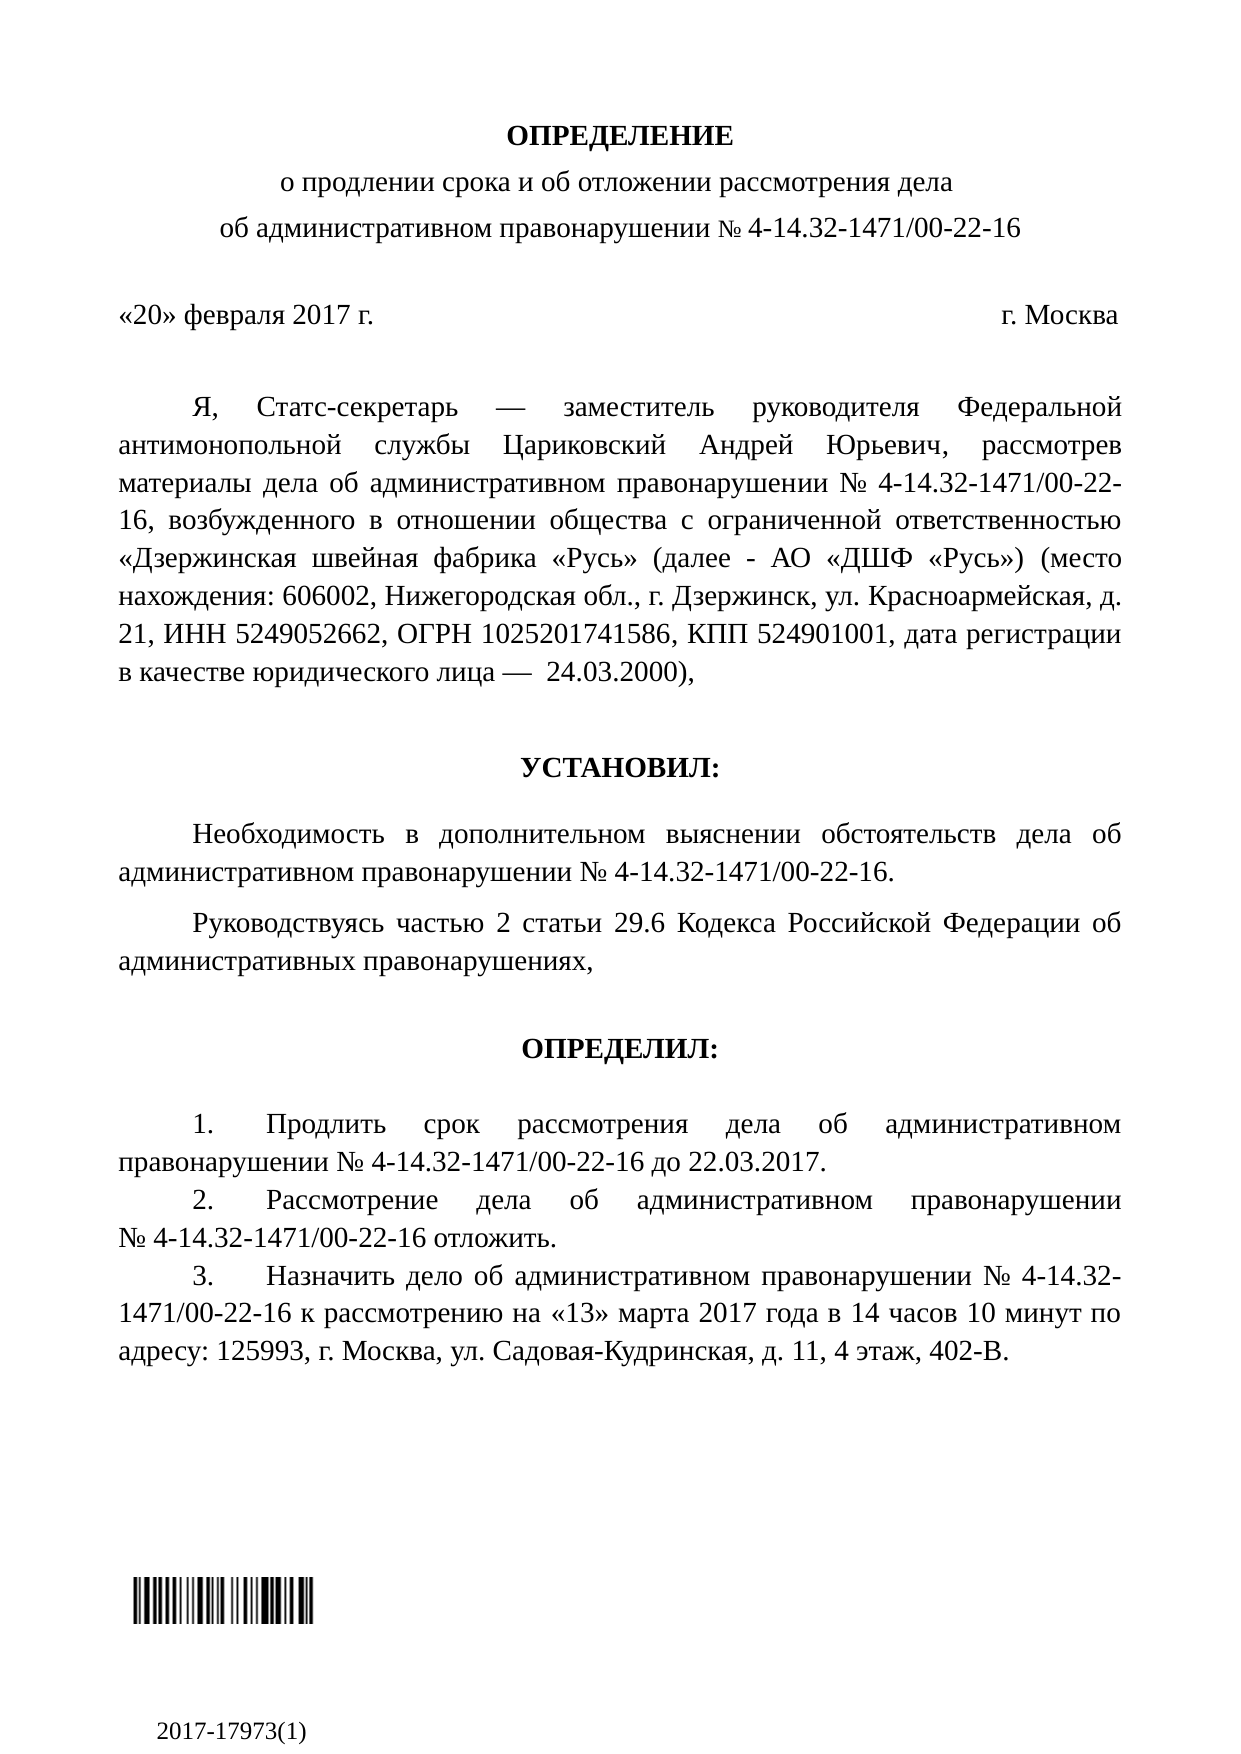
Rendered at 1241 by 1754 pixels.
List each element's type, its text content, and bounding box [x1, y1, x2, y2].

text Необходимость в дополнительном выяснении обстоятельств дела об административном правонарушении № 4-14.32-1471/00-22-16. [118, 812, 1122, 888]
text 3. Назначить дело об административном правонарушении № 4-14.32-1471/00-22-16 к рассмотрению на «13» марта 2017 года в 14 часов 10 минут по адресу: 125993, г. Москва, ул. Садовая-Кудринская, д. 11, 4 этаж, 402-В. [118, 1253, 1122, 1367]
text об административном правонарушении № 4-14.32-1471/00-22-16 [118, 210, 1122, 244]
text ОПРЕДЕЛЕНИЕ [118, 118, 1122, 152]
text о продлении срока и об отложении рассмотрения дела [118, 164, 1122, 198]
picture [118, 1577, 331, 1624]
text ОПРЕДЕЛИЛ: [118, 1026, 1122, 1064]
text УСТАНОВИЛ: [118, 750, 1122, 784]
text Руководствуясь частью 2 статьи 29.6 Кодекса Российской Федерации об административных правонарушениях, [118, 901, 1122, 976]
text «20» февраля 2017 г. г. Москва [118, 297, 1122, 331]
text 1. Продлить срок рассмотрения дела об административном правонарушении № 4-14.32-1471/00-22-16 до 22.03.2017. [118, 1102, 1122, 1178]
text Я, Статс-секретарь — заместитель руководителя Федеральной антимонопольной службы Цариковский Андрей Юрьевич, рассмотрев материалы дела об административном правонарушении № 4-14.32-1471/00-22-16, возбужденного в отношении общества с ограниченной ответственностью «Дзержинская швейная фабрика «Русь» (далее - АО «ДШФ «Русь») (место нахождения: 606002, Нижегородская обл., г. Дзержинск, ул. Красноармейская, д. 21, ИНН 5249052662, ОГРН 1025201741586, КПП 524901001, дата регистрации в качестве юридического лица — 24.03.2000), [118, 385, 1122, 687]
text 2. Рассмотрение дела об административном правонарушении № 4-14.32-1471/00-22-16 отложить. [118, 1178, 1122, 1253]
